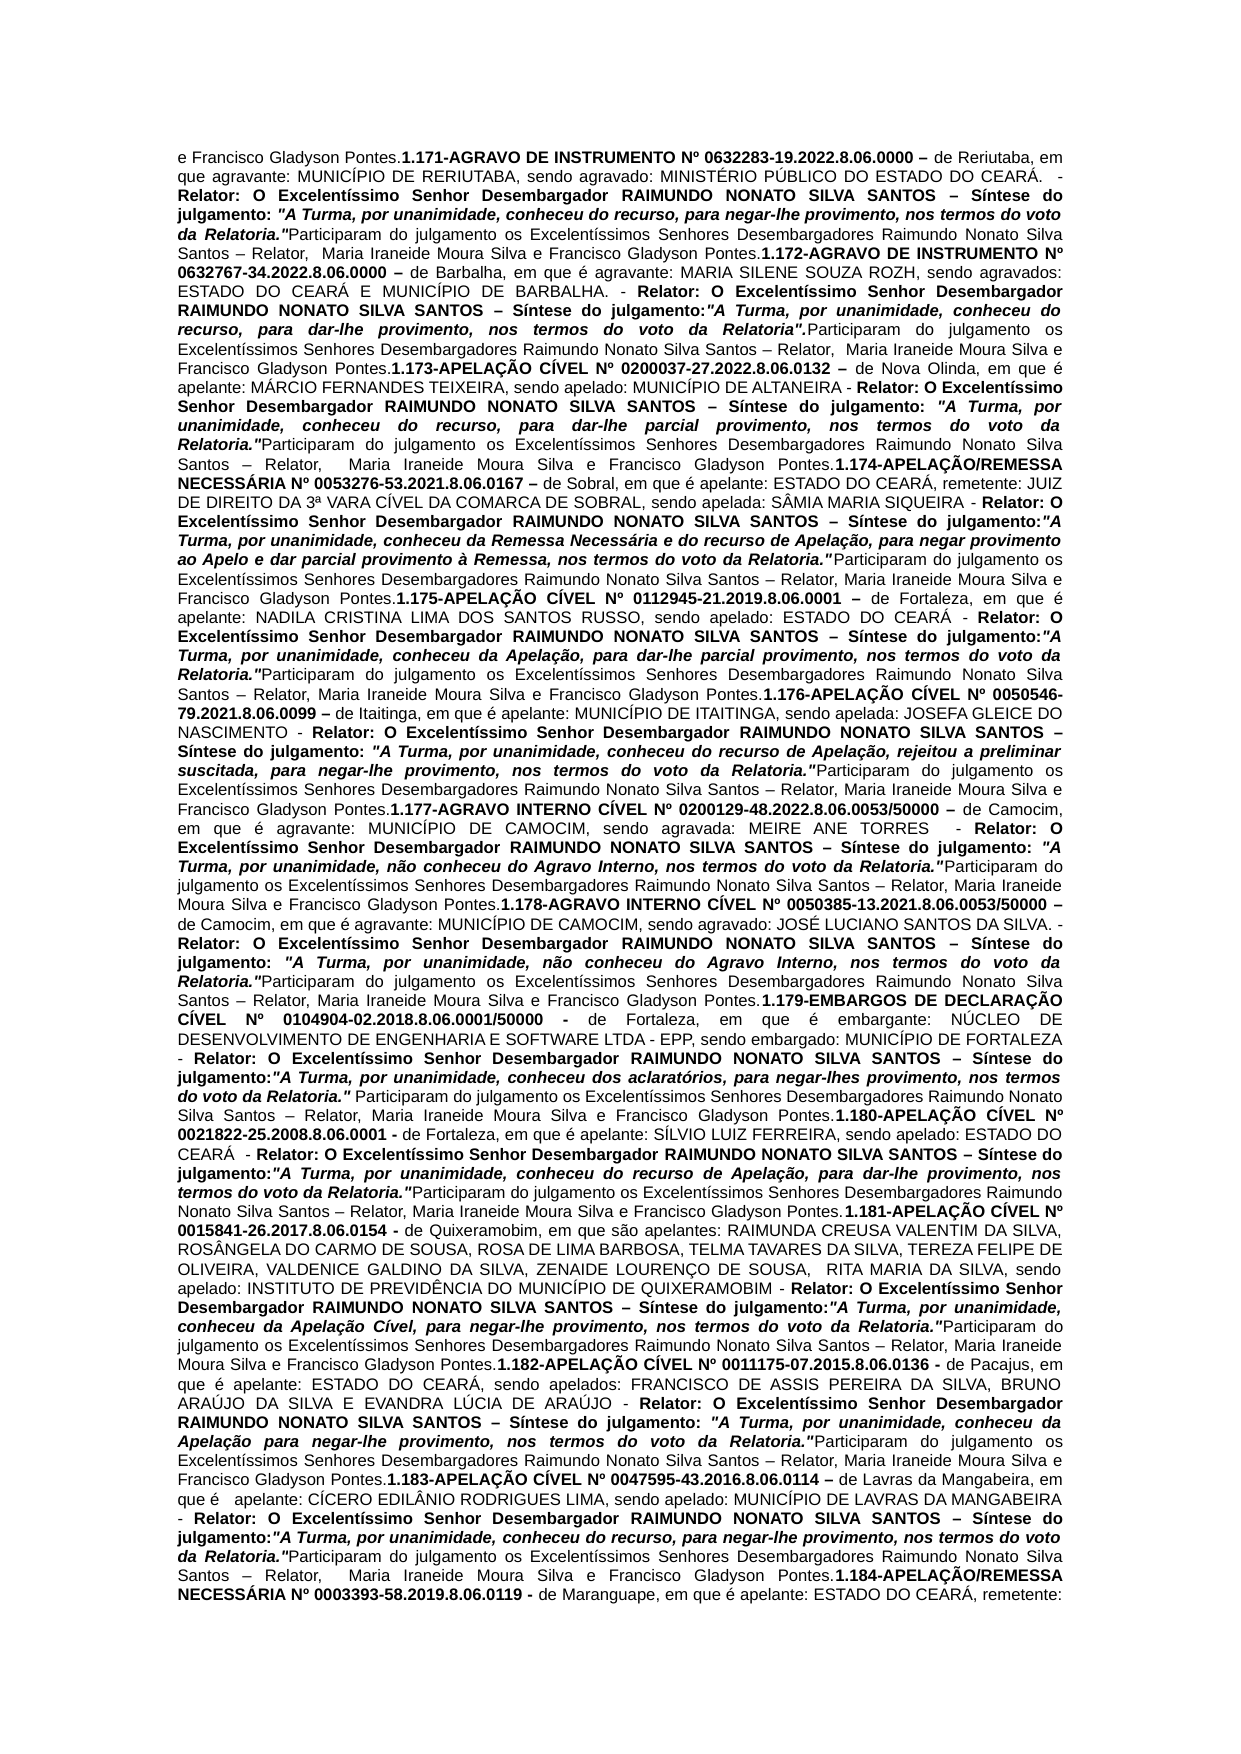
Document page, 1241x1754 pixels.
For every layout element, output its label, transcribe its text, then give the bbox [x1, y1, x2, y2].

text e Francisco Gladyson Pontes.1.171-AGRAVO DE INSTRUMENTO Nº 0632283-19.2022.8.06.0000 – de Reriutaba, em que agravante: MUNICÍPIO DE RERIUTABA, sendo agravado: MINISTÉRIO PÚBLICO DO ESTADO DO CEARÁ. - Relator: O Excelentíssimo Senhor Desembargador RAIMUNDO NONATO SILVA SANTOS – Síntese do julgamento: "A Turma, por unanimidade, conheceu do recurso, para negar-lhe provimento, nos termos do voto da Relatoria."Participaram do julgamento os Excelentíssimos Senhores Desembargadores Raimundo Nonato Silva Santos – Relator, Maria Iraneide Moura Silva e Francisco Gladyson Pontes.1.172-AGRAVO DE INSTRUMENTO Nº 0632767-34.2022.8.06.0000 – de Barbalha, em que é agravante: MARIA SILENE SOUZA ROZH, sendo agravados: ESTADO DO CEARÁ E MUNICÍPIO DE BARBALHA. - Relator: O Excelentíssimo Senhor Desembargador RAIMUNDO NONATO SILVA SANTOS – Síntese do julgamento:"A Turma, por unanimidade, conheceu do recurso, para dar-lhe provimento, nos termos do voto da Relatoria".Participaram do julgamento os Excelentíssimos Senhores Desembargadores Raimundo Nonato Silva Santos – Relator, Maria Iraneide Moura Silva e Francisco Gladyson Pontes.1.173-APELAÇÃO CÍVEL Nº 0200037-27.2022.8.06.0132 – de Nova Olinda, em que é apelante: MÁRCIO FERNANDES TEIXEIRA, sendo apelado: MUNICÍPIO DE ALTANEIRA - Relator: O Excelentíssimo Senhor Desembargador RAIMUNDO NONATO SILVA SANTOS – Síntese do julgamento: "A Turma, por unanimidade, conheceu do recurso, para dar-lhe parcial provimento, nos termos do voto da Relatoria."Participaram do julgamento os Excelentíssimos Senhores Desembargadores Raimundo Nonato Silva Santos – Relator, Maria Iraneide Moura Silva e Francisco Gladyson Pontes.1.174-APELAÇÃO/REMESSA NECESSÁRIA Nº 0053276-53.2021.8.06.0167 – de Sobral, em que é apelante: ESTADO DO CEARÁ, remetente: JUIZ DE DIREITO DA 3ª VARA CÍVEL DA COMARCA DE SOBRAL, sendo apelada: SÂMIA MARIA SIQUEIRA - Relator: O Excelentíssimo Senhor Desembargador RAIMUNDO NONATO SILVA SANTOS – Síntese do julgamento:"A Turma, por unanimidade, conheceu da Remessa Necessária e do recurso de Apelação, para negar provimento ao Apelo e dar parcial provimento à Remessa, nos termos do voto da Relatoria."Participaram do julgamento os Excelentíssimos Senhores Desembargadores Raimundo Nonato Silva Santos – Relator, Maria Iraneide Moura Silva e Francisco Gladyson Pontes.1.175-APELAÇÃO CÍVEL Nº 0112945-21.2019.8.06.0001 – de Fortaleza, em que é apelante: NADILA CRISTINA LIMA DOS SANTOS RUSSO, sendo apelado: ESTADO DO CEARÁ - Relator: O Excelentíssimo Senhor Desembargador RAIMUNDO NONATO SILVA SANTOS – Síntese do julgamento:"A Turma, por unanimidade, conheceu da Apelação, para dar-lhe parcial provimento, nos termos do voto da Relatoria."Participaram do julgamento os Excelentíssimos Senhores Desembargadores Raimundo Nonato Silva Santos – Relator, Maria Iraneide Moura Silva e Francisco Gladyson Pontes.1.176-APELAÇÃO CÍVEL Nº 0050546-79.2021.8.06.0099 – de Itaitinga, em que é apelante: MUNICÍPIO DE ITAITINGA, sendo apelada: JOSEFA GLEICE DO NASCIMENTO - Relator: O Excelentíssimo Senhor Desembargador RAIMUNDO NONATO SILVA SANTOS – Síntese do julgamento: "A Turma, por unanimidade, conheceu do recurso de Apelação, rejeitou a preliminar suscitada, para negar-lhe provimento, nos termos do voto da Relatoria."Participaram do julgamento os Excelentíssimos Senhores Desembargadores Raimundo Nonato Silva Santos – Relator, Maria Iraneide Moura Silva e Francisco Gladyson Pontes.1.177-AGRAVO INTERNO CÍVEL Nº 0200129-48.2022.8.06.0053/50000 – de Camocim, em que é agravante: MUNICÍPIO DE CAMOCIM, sendo agravada: MEIRE ANE TORRES - Relator: O Excelentíssimo Senhor Desembargador RAIMUNDO NONATO SILVA SANTOS – Síntese do julgamento: "A Turma, por unanimidade, não conheceu do Agravo Interno, nos termos do voto da Relatoria."Participaram do julgamento os Excelentíssimos Senhores Desembargadores Raimundo Nonato Silva Santos – Relator, Maria Iraneide Moura Silva e Francisco Gladyson Pontes.1.178-AGRAVO INTERNO CÍVEL Nº 0050385-13.2021.8.06.0053/50000 – de Camocim, em que é agravante: MUNICÍPIO DE CAMOCIM, sendo agravado: JOSÉ LUCIANO SANTOS DA SILVA. - Relator: O Excelentíssimo Senhor Desembargador RAIMUNDO NONATO SILVA SANTOS – Síntese do julgamento: "A Turma, por unanimidade, não conheceu do Agravo Interno, nos termos do voto da Relatoria."Participaram do julgamento os Excelentíssimos Senhores Desembargadores Raimundo Nonato Silva Santos – Relator, Maria Iraneide Moura Silva e Francisco Gladyson Pontes.1.179-EMBARGOS DE DECLARAÇÃO CÍVEL Nº 0104904-02.2018.8.06.0001/50000 - de Fortaleza, em que é embargante: NÚCLEO DE DESENVOLVIMENTO DE ENGENHARIA E SOFTWARE LTDA - EPP, sendo embargado: MUNICÍPIO DE FORTALEZA - Relator: O Excelentíssimo Senhor Desembargador RAIMUNDO NONATO SILVA SANTOS – Síntese do julgamento:"A Turma, por unanimidade, conheceu dos aclaratórios, para negar-lhes provimento, nos termos do voto da Relatoria." Participaram do julgamento os Excelentíssimos Senhores Desembargadores Raimundo Nonato Silva Santos – Relator, Maria Iraneide Moura Silva e Francisco Gladyson Pontes.1.180-APELAÇÃO CÍVEL Nº 0021822-25.2008.8.06.0001 - de Fortaleza, em que é apelante: SÍLVIO LUIZ FERREIRA, sendo apelado: ESTADO DO CEARÁ - Relator: O Excelentíssimo Senhor Desembargador RAIMUNDO NONATO SILVA SANTOS – Síntese do julgamento:"A Turma, por unanimidade, conheceu do recurso de Apelação, para dar-lhe provimento, nos termos do voto da Relatoria."Participaram do julgamento os Excelentíssimos Senhores Desembargadores Raimundo Nonato Silva Santos – Relator, Maria Iraneide Moura Silva e Francisco Gladyson Pontes.1.181-APELAÇÃO CÍVEL Nº 0015841-26.2017.8.06.0154 - de Quixeramobim, em que são apelantes: RAIMUNDA CREUSA VALENTIM DA SILVA, ROSÂNGELA DO CARMO DE SOUSA, ROSA DE LIMA BARBOSA, TELMA TAVARES DA SILVA, TEREZA FELIPE DE OLIVEIRA, VALDENICE GALDINO DA SILVA, ZENAIDE LOURENÇO DE SOUSA, RITA MARIA DA SILVA, sendo apelado: INSTITUTO DE PREVIDÊNCIA DO MUNICÍPIO DE QUIXERAMOBIM - Relator: O Excelentíssimo Senhor Desembargador RAIMUNDO NONATO SILVA SANTOS – Síntese do julgamento:"A Turma, por unanimidade, conheceu da Apelação Cível, para negar-lhe provimento, nos termos do voto da Relatoria."Participaram do julgamento os Excelentíssimos Senhores Desembargadores Raimundo Nonato Silva Santos – Relator, Maria Iraneide Moura Silva e Francisco Gladyson Pontes.1.182-APELAÇÃO CÍVEL Nº 0011175-07.2015.8.06.0136 - de Pacajus, em que é apelante: ESTADO DO CEARÁ, sendo apelados: FRANCISCO DE ASSIS PEREIRA DA SILVA, BRUNO ARAÚJO DA SILVA E EVANDRA LÚCIA DE ARAÚJO - Relator: O Excelentíssimo Senhor Desembargador RAIMUNDO NONATO SILVA SANTOS – Síntese do julgamento: "A Turma, por unanimidade, conheceu da Apelação para negar-lhe provimento, nos termos do voto da Relatoria."Participaram do julgamento os Excelentíssimos Senhores Desembargadores Raimundo Nonato Silva Santos – Relator, Maria Iraneide Moura Silva e Francisco Gladyson Pontes.1.183-APELAÇÃO CÍVEL Nº 0047595-43.2016.8.06.0114 – de Lavras da Mangabeira, em que é apelante: CÍCERO EDILÂNIO RODRIGUES LIMA, sendo apelado: MUNICÍPIO DE LAVRAS DA MANGABEIRA - Relator: O Excelentíssimo Senhor Desembargador RAIMUNDO NONATO SILVA SANTOS – Síntese do julgamento:"A Turma, por unanimidade, conheceu do recurso, para negar-lhe provimento, nos termos do voto da Relatoria."Participaram do julgamento os Excelentíssimos Senhores Desembargadores Raimundo Nonato Silva Santos – Relator, Maria Iraneide Moura Silva e Francisco Gladyson Pontes.1.184-APELAÇÃO/REMESSA NECESSÁRIA Nº 0003393-58.2019.8.06.0119 - de Maranguape, em que é apelante: ESTADO DO CEARÁ, remetente: [177, 148, 1063, 1604]
